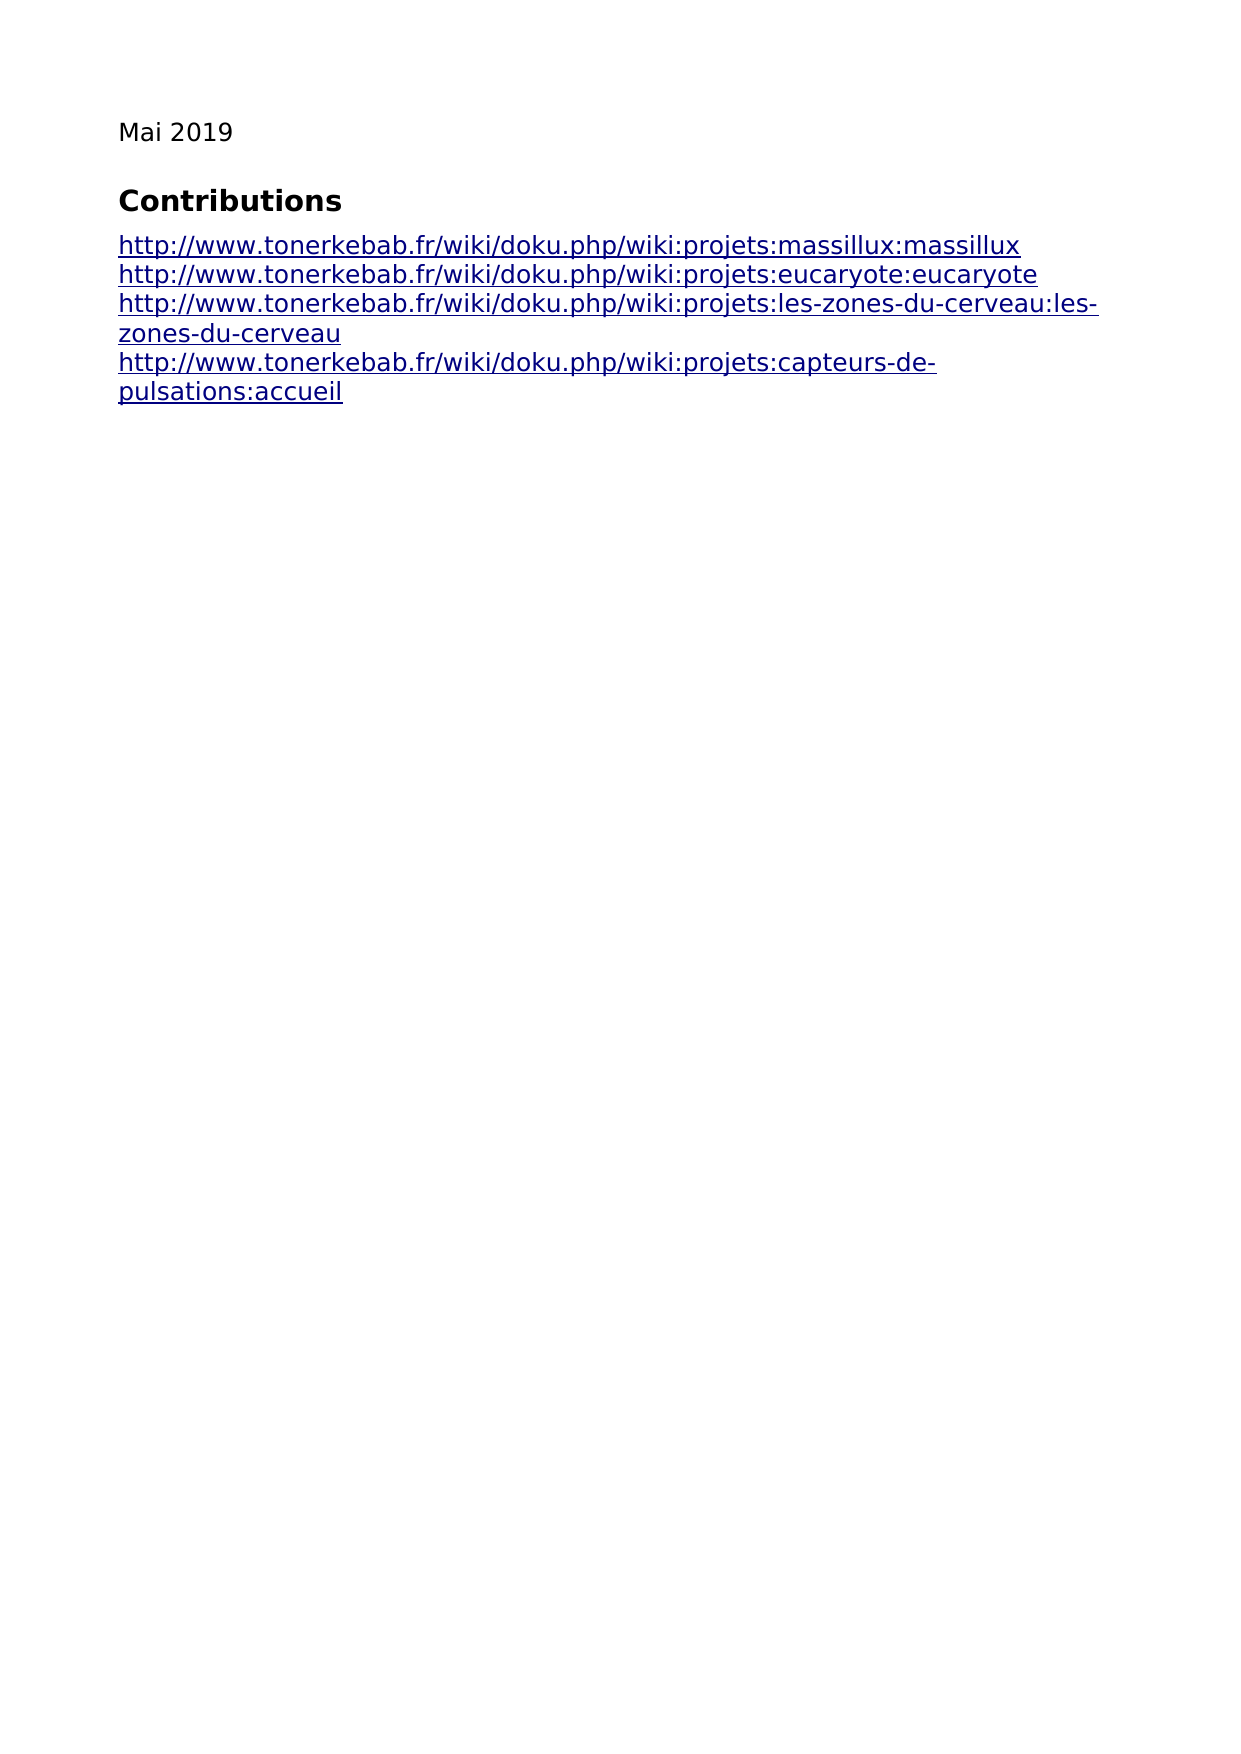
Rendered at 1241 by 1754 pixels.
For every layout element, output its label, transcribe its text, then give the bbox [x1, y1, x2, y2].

text Mai 2019 [118, 118, 1122, 147]
text http://www.tonerkebab.fr/wiki/doku.php/wiki:projets:massillux:massillux http://www.tonerkebab.fr/wiki/doku.php/wiki:projets:eucaryote:eucaryote http://www.tonerkebab.fr/wiki/doku.php/wiki:projets:les-zones-du-cerveau:les-zones-du-cerveau http://www.tonerkebab.fr/wiki/doku.php/wiki:projets:capteurs-de-pulsations:accueil [118, 231, 1122, 406]
subtitle Contributions [118, 185, 1122, 219]
